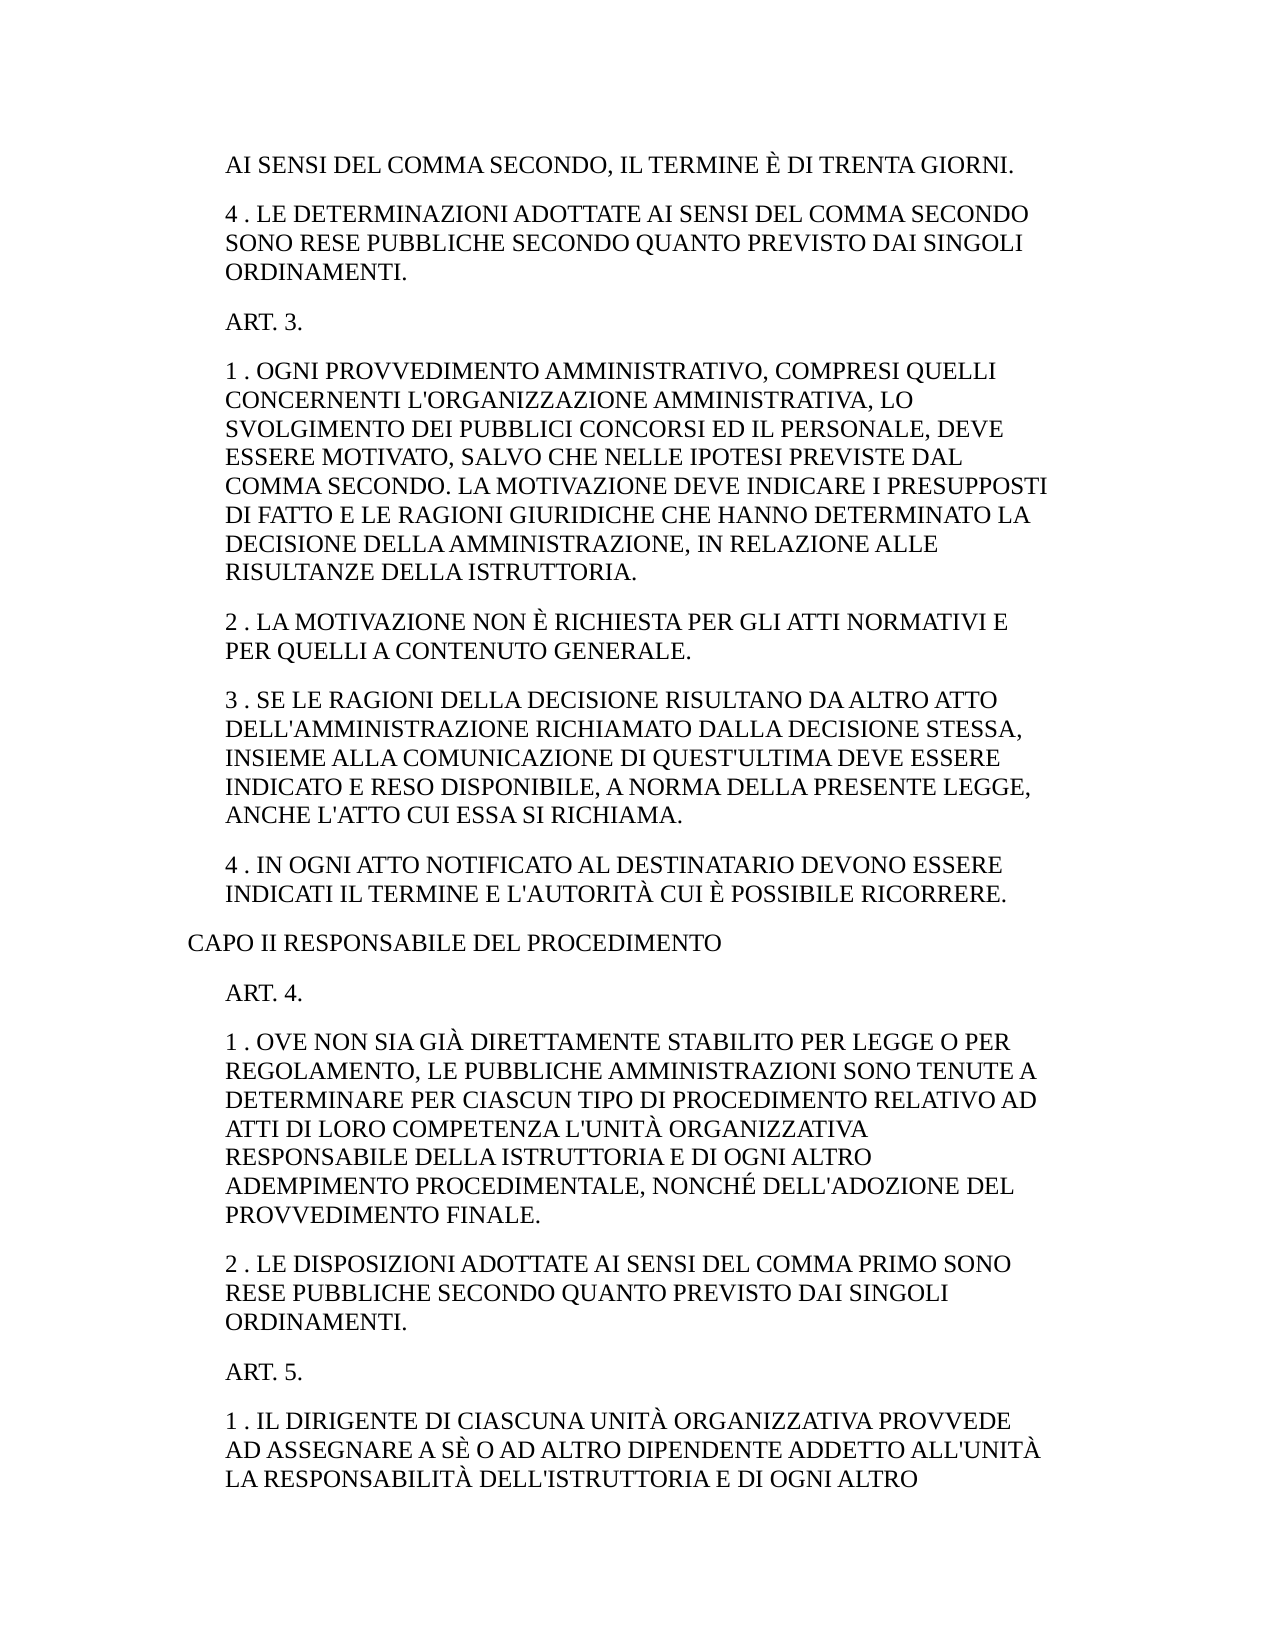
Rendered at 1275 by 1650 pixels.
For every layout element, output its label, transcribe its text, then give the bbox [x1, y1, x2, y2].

text 1 . OGNI PROVVEDIMENTO AMMINISTRATIVO, COMPRESI QUELLI CONCERNENTI L'ORGANIZZAZIONE AMMINISTRATIVA, LO SVOLGIMENTO DEI PUBBLICI CONCORSI ED IL PERSONALE, DEVE ESSERE MOTIVATO, SALVO CHE NELLE IPOTESI PREVISTE DAL COMMA SECONDO. LA MOTIVAZIONE DEVE INDICARE I PRESUPPOSTI DI FATTO E LE RAGIONI GIURIDICHE CHE HANNO DETERMINATO LA DECISIONE DELLA AMMINISTRAZIONE, IN RELAZIONE ALLE RISULTANZE DELLA ISTRUTTORIA. [225, 356, 1050, 586]
text 3 . SE LE RAGIONI DELLA DECISIONE RISULTANO DA ALTRO ATTO DELL'AMMINISTRAZIONE RICHIAMATO DALLA DECISIONE STESSA, INSIEME ALLA COMUNICAZIONE DI QUEST'ULTIMA DEVE ESSERE INDICATO E RESO DISPONIBILE, A NORMA DELLA PRESENTE LEGGE, ANCHE L'ATTO CUI ESSA SI RICHIAMA. [225, 685, 1050, 829]
text 4 . LE DETERMINAZIONI ADOTTATE AI SENSI DEL COMMA SECONDO SONO RESE PUBBLICHE SECONDO QUANTO PREVISTO DAI SINGOLI ORDINAMENTI. [225, 199, 1050, 286]
text 1 . IL DIRIGENTE DI CIASCUNA UNITÀ ORGANIZZATIVA PROVVEDE AD ASSEGNARE A SÈ O AD ALTRO DIPENDENTE ADDETTO ALL'UNITÀ LA RESPONSABILITÀ DELL'ISTRUTTORIA E DI OGNI ALTRO [225, 1406, 1050, 1492]
text 2 . LA MOTIVAZIONE NON È RICHIESTA PER GLI ATTI NORMATIVI E PER QUELLI A CONTENUTO GENERALE. [225, 607, 1050, 664]
text ART. 5. [225, 1357, 1050, 1385]
text 1 . OVE NON SIA GIÀ DIRETTAMENTE STABILITO PER LEGGE O PER REGOLAMENTO, LE PUBBLICHE AMMINISTRAZIONI SONO TENUTE A DETERMINARE PER CIASCUN TIPO DI PROCEDIMENTO RELATIVO AD ATTI DI LORO COMPETENZA L'UNITÀ ORGANIZZATIVA RESPONSABILE DELLA ISTRUTTORIA E DI OGNI ALTRO ADEMPIMENTO PROCEDIMENTALE, NONCHÉ DELL'ADOZIONE DEL PROVVEDIMENTO FINALE. [225, 1027, 1050, 1229]
text 4 . IN OGNI ATTO NOTIFICATO AL DESTINATARIO DEVONO ESSERE INDICATI IL TERMINE E L'AUTORITÀ CUI È POSSIBILE RICORRERE. [225, 850, 1050, 907]
text ART. 3. [225, 307, 1050, 335]
text 2 . LE DISPOSIZIONI ADOTTATE AI SENSI DEL COMMA PRIMO SONO RESE PUBBLICHE SECONDO QUANTO PREVISTO DAI SINGOLI ORDINAMENTI. [225, 1249, 1050, 1336]
text AI SENSI DEL COMMA SECONDO, IL TERMINE È DI TRENTA GIORNI. [225, 150, 1050, 179]
text ART. 4. [225, 978, 1050, 1007]
text CAPO II RESPONSABILE DEL PROCEDIMENTO [187, 928, 1087, 957]
